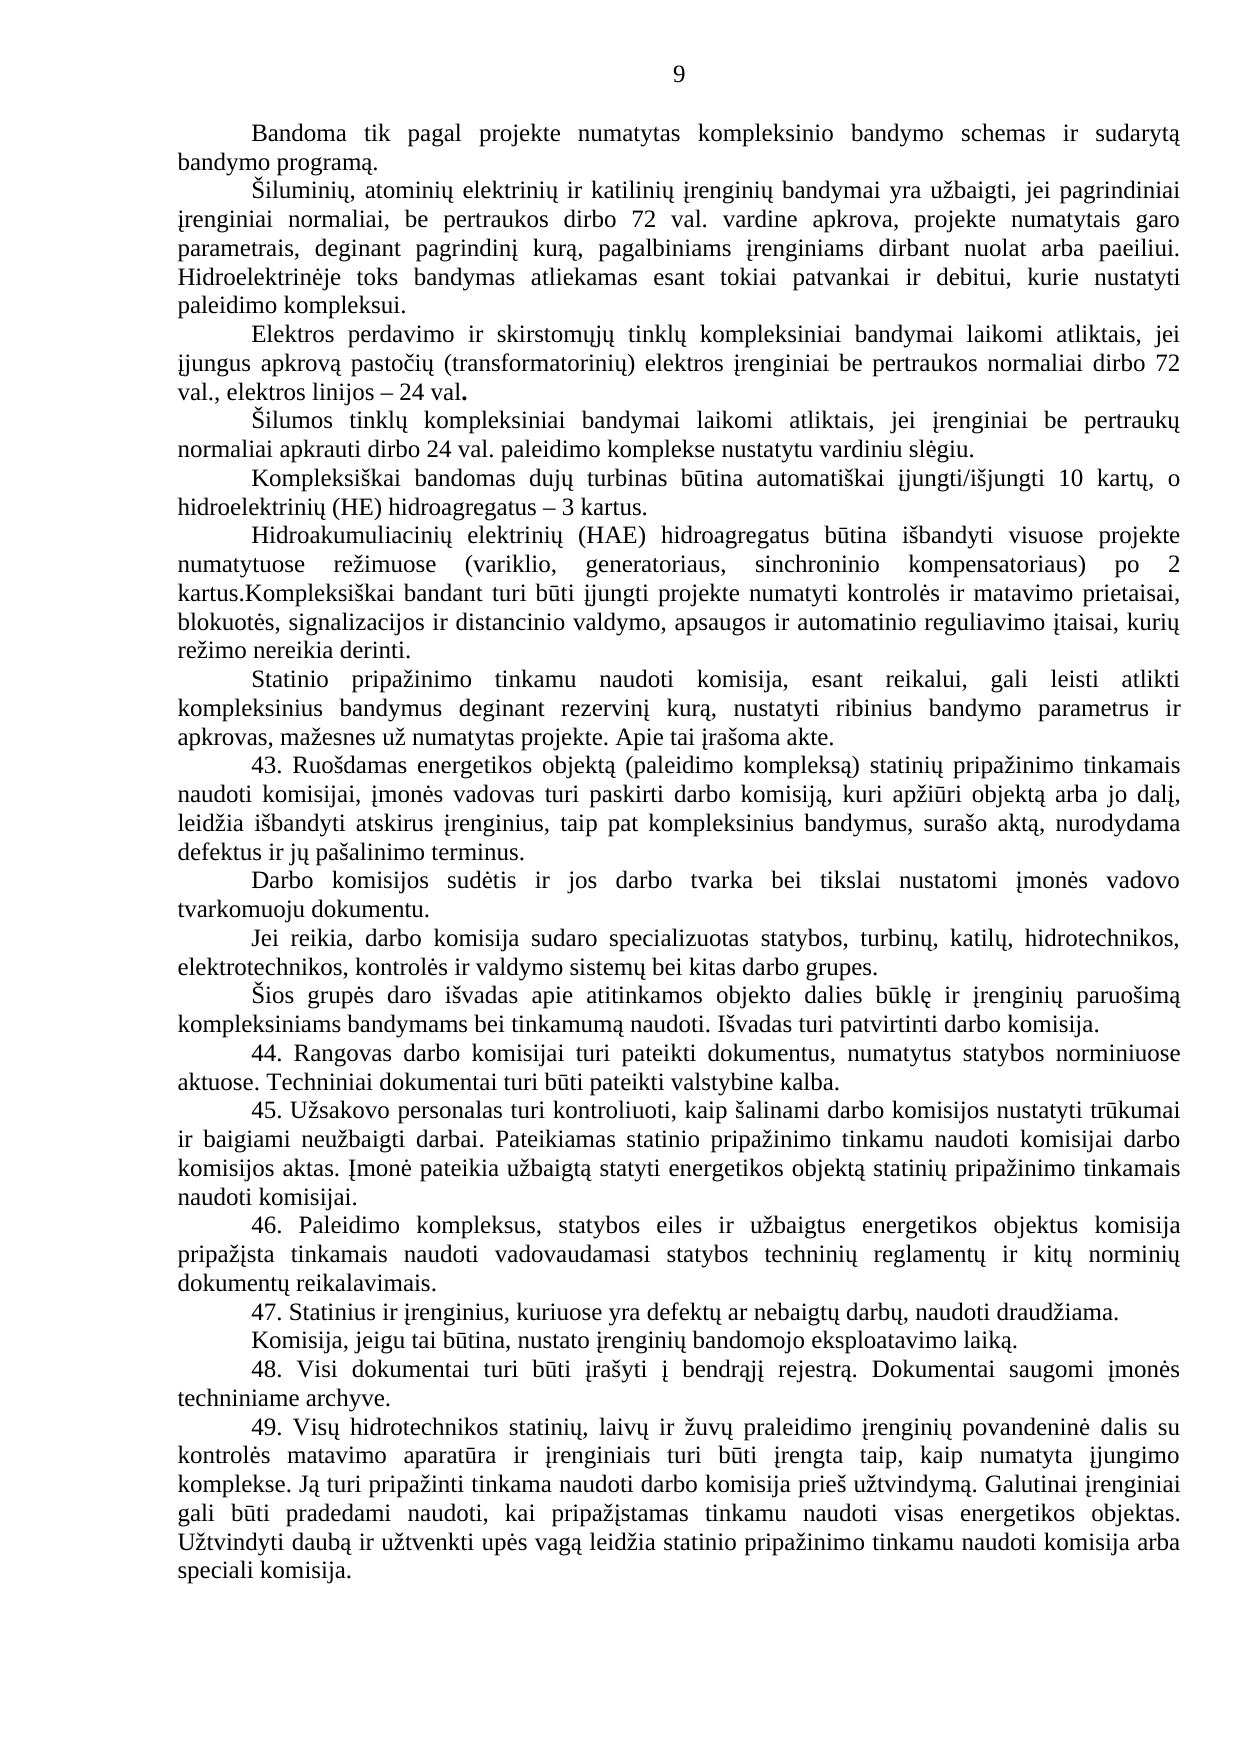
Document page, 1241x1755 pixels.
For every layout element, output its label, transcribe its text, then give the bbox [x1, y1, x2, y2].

text Šilumos tinklų kompleksiniai bandymai laikomi atliktais, jei įrenginiai be pertraukų normaliai apkrauti dirbo 24 val. paleidimo komplekse nustatytu vardiniu slėgiu. [177, 406, 1181, 463]
text 47. Statinius ir įrenginius, kuriuose yra defektų ar nebaigtų darbų, naudoti draudžiama. [177, 1297, 1181, 1326]
text 44. Rangovas darbo komisijai turi pateikti dokumentus, numatytus statybos norminiuose aktuose. Techniniai dokumentai turi būti pateikti valstybine kalba. [177, 1038, 1181, 1096]
text Elektros perdavimo ir skirstomųjų tinklų kompleksiniai bandymai laikomi atliktais, jei įjungus apkrovą pastočių (transformatorinių) elektros įrenginiai be pertraukos normaliai dirbo 72 val., elektros linijos – 24 val. [177, 319, 1181, 406]
text Šiluminių, atominių elektrinių ir katilinių įrenginių bandymai yra užbaigti, jei pagrindiniai įrenginiai normaliai, be pertraukos dirbo 72 val. vardine apkrova, projekte numatytais garo parametrais, deginant pagrindinį kurą, pagalbiniams įrenginiams dirbant nuolat arba paeiliui. Hidroelektrinėje toks bandymas atliekamas esant tokiai patvankai ir debitui, kurie nustatyti paleidimo kompleksui. [177, 176, 1181, 319]
text Hidroakumuliacinių elektrinių (HAE) hidroagregatus būtina išbandyti visuose projekte numatytuose režimuose (variklio, generatoriaus, sinchroninio kompensatoriaus) po 2 kartus.Kompleksiškai bandant turi būti įjungti projekte numatyti kontrolės ir matavimo prietaisai, blokuotės, signalizacijos ir distancinio valdymo, apsaugos ir automatinio reguliavimo įtaisai, kurių režimo nereikia derinti. [177, 521, 1181, 664]
text Jei reikia, darbo komisija sudaro specializuotas statybos, turbinų, katilų, hidrotechnikos, elektrotechnikos, kontrolės ir valdymo sistemų bei kitas darbo grupes. [177, 923, 1181, 981]
text Bandoma tik pagal projekte numatytas kompleksinio bandymo schemas ir sudarytą bandymo programą. [177, 118, 1181, 176]
text 46. Paleidimo kompleksus, statybos eiles ir užbaigtus energetikos objektus komisija pripažįsta tinkamais naudoti vadovaudamasi statybos techninių reglamentų ir kitų norminių dokumentų reikalavimais. [177, 1211, 1181, 1297]
text Kompleksiškai bandomas dujų turbinas būtina automatiškai įjungti/išjungti 10 kartų, o hidroelektrinių (HE) hidroagregatus – 3 kartus. [177, 463, 1181, 521]
text 49. Visų hidrotechnikos statinių, laivų ir žuvų praleidimo įrenginių povandeninė dalis su kontrolės matavimo aparatūra ir įrenginiais turi būti įrengta taip, kaip numatyta įjungimo komplekse. Ją turi pripažinti tinkama naudoti darbo komisija prieš užtvindymą. Galutinai įrenginiai gali būti pradedami naudoti, kai pripažįstamas tinkamu naudoti visas energetikos objektas. Užtvindyti daubą ir užtvenkti upės vagą leidžia statinio pripažinimo tinkamu naudoti komisija arba speciali komisija. [177, 1412, 1181, 1584]
text 43. Ruošdamas energetikos objektą (paleidimo kompleksą) statinių pripažinimo tinkamais naudoti komisijai, įmonės vadovas turi paskirti darbo komisiją, kuri apžiūri objektą arba jo dalį, leidžia išbandyti atskirus įrenginius, taip pat kompleksinius bandymus, surašo aktą, nurodydama defektus ir jų pašalinimo terminus. [177, 751, 1181, 866]
text Komisija, jeigu tai būtina, nustato įrenginių bandomojo eksploatavimo laiką. [177, 1326, 1181, 1354]
text 48. Visi dokumentai turi būti įrašyti į bendrąjį rejestrą. Dokumentai saugomi įmonės techniniame archyve. [177, 1354, 1181, 1412]
text Statinio pripažinimo tinkamu naudoti komisija, esant reikalui, gali leisti atlikti kompleksinius bandymus deginant rezervinį kurą, nustatyti ribinius bandymo parametrus ir apkrovas, mažesnes už numatytas projekte. Apie tai įrašoma akte. [177, 664, 1181, 751]
text Darbo komisijos sudėtis ir jos darbo tvarka bei tikslai nustatomi įmonės vadovo tvarkomuoju dokumentu. [177, 866, 1181, 923]
text Šios grupės daro išvadas apie atitinkamos objekto dalies būklę ir įrenginių paruošimą kompleksiniams bandymams bei tinkamumą naudoti. Išvadas turi patvirtinti darbo komisija. [177, 981, 1181, 1038]
text 45. Užsakovo personalas turi kontroliuoti, kaip šalinami darbo komisijos nustatyti trūkumai ir baigiami neužbaigti darbai. Pateikiamas statinio pripažinimo tinkamu naudoti komisijai darbo komisijos aktas. Įmonė pateikia užbaigtą statyti energetikos objektą statinių pripažinimo tinkamais naudoti komisijai. [177, 1096, 1181, 1211]
